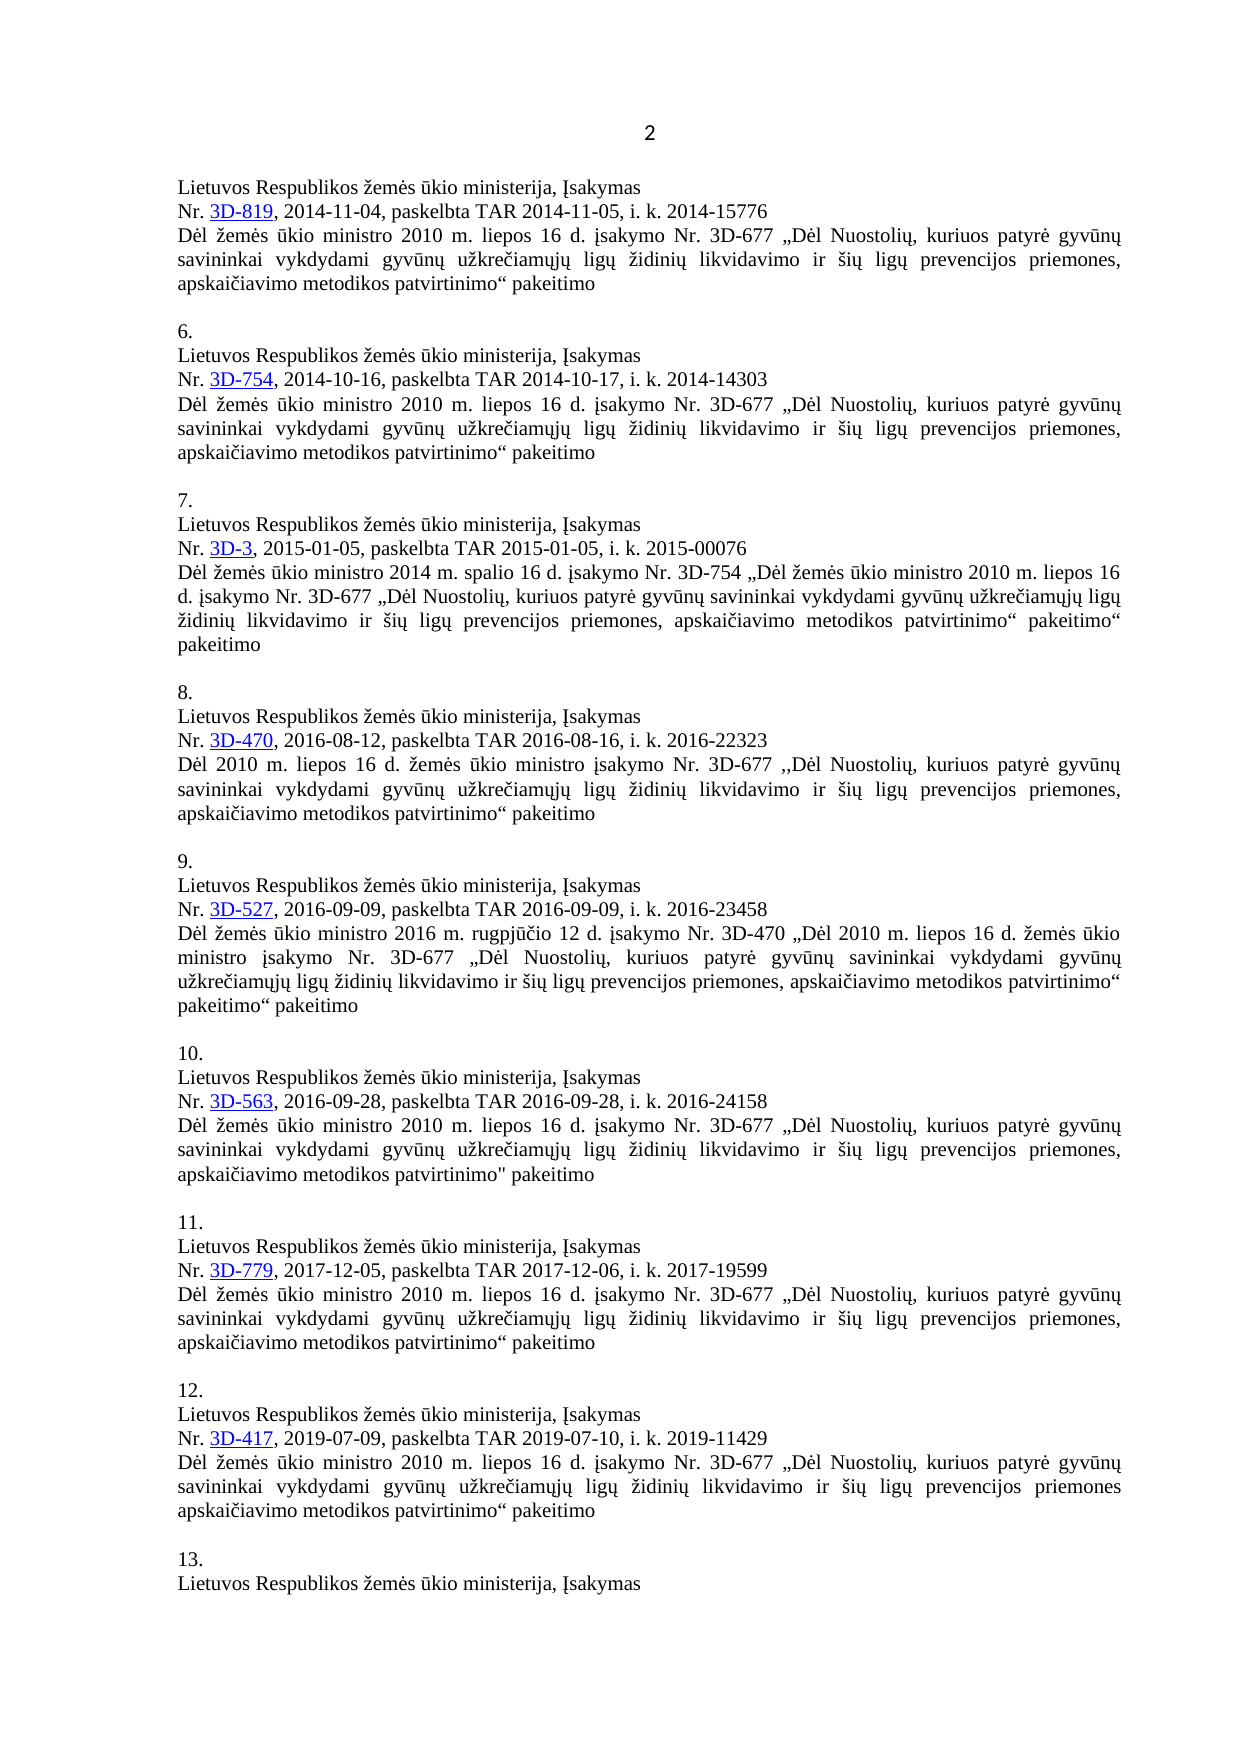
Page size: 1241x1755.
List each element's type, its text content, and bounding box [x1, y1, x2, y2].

text Dėl žemės ūkio ministro 2014 m. spalio 16 d. įsakymo Nr. 3D-754 „Dėl žemės ūkio ministro 2010 m. liepos 16 d. įsakymo Nr. 3D-677 „Dėl Nuostolių, kuriuos patyrė gyvūnų savininkai vykdydami gyvūnų užkrečiamųjų ligų židinių likvidavimo ir šių ligų prevencijos priemones, apskaičiavimo metodikos patvirtinimo“ pakeitimo“ pakeitimo [177, 560, 1122, 656]
text Dėl žemės ūkio ministro 2010 m. liepos 16 d. įsakymo Nr. 3D-677 „Dėl Nuostolių, kuriuos patyrė gyvūnų savininkai vykdydami gyvūnų užkrečiamųjų ligų židinių likvidavimo ir šių ligų prevencijos priemones, apskaičiavimo metodikos patvirtinimo“ pakeitimo [177, 1282, 1122, 1354]
text Nr. 3D-563, 2016-09-28, paskelbta TAR 2016-09-28, i. k. 2016-24158 [177, 1089, 1122, 1113]
text 8. [177, 680, 1122, 704]
text Lietuvos Respublikos žemės ūkio ministerija, Įsakymas [177, 1402, 1122, 1426]
text 9. [177, 849, 1122, 873]
text 11. [177, 1209, 1122, 1234]
text Dėl žemės ūkio ministro 2010 m. liepos 16 d. įsakymo Nr. 3D-677 „Dėl Nuostolių, kuriuos patyrė gyvūnų savininkai vykdydami gyvūnų užkrečiamųjų ligų židinių likvidavimo ir šių ligų prevencijos priemones apskaičiavimo metodikos patvirtinimo“ pakeitimo [177, 1450, 1122, 1522]
text Dėl žemės ūkio ministro 2010 m. liepos 16 d. įsakymo Nr. 3D-677 „Dėl Nuostolių, kuriuos patyrė gyvūnų savininkai vykdydami gyvūnų užkrečiamųjų ligų židinių likvidavimo ir šių ligų prevencijos priemones, apskaičiavimo metodikos patvirtinimo“ pakeitimo [177, 391, 1122, 464]
text Dėl žemės ūkio ministro 2010 m. liepos 16 d. įsakymo Nr. 3D-677 „Dėl Nuostolių, kuriuos patyrė gyvūnų savininkai vykdydami gyvūnų užkrečiamųjų ligų židinių likvidavimo ir šių ligų prevencijos priemones, apskaičiavimo metodikos patvirtinimo“ pakeitimo [177, 223, 1122, 295]
text 10. [177, 1041, 1122, 1065]
text Lietuvos Respublikos žemės ūkio ministerija, Įsakymas [177, 1065, 1122, 1089]
text Lietuvos Respublikos žemės ūkio ministerija, Įsakymas [177, 512, 1122, 536]
text Lietuvos Respublikos žemės ūkio ministerija, Įsakymas [177, 873, 1122, 897]
text Lietuvos Respublikos žemės ūkio ministerija, Įsakymas [177, 175, 1122, 199]
text Dėl 2010 m. liepos 16 d. žemės ūkio ministro įsakymo Nr. 3D-677 ,,Dėl Nuostolių, kuriuos patyrė gyvūnų savininkai vykdydami gyvūnų užkrečiamųjų ligų židinių likvidavimo ir šių ligų prevencijos priemones, apskaičiavimo metodikos patvirtinimo“ pakeitimo [177, 752, 1122, 824]
text Lietuvos Respublikos žemės ūkio ministerija, Įsakymas [177, 704, 1122, 728]
text Nr. 3D-527, 2016-09-09, paskelbta TAR 2016-09-09, i. k. 2016-23458 [177, 897, 1122, 921]
text Nr. 3D-819, 2014-11-04, paskelbta TAR 2014-11-05, i. k. 2014-15776 [177, 199, 1122, 223]
text Nr. 3D-470, 2016-08-12, paskelbta TAR 2016-08-16, i. k. 2016-22323 [177, 728, 1122, 752]
text Nr. 3D-3, 2015-01-05, paskelbta TAR 2015-01-05, i. k. 2015-00076 [177, 536, 1122, 560]
text Lietuvos Respublikos žemės ūkio ministerija, Įsakymas [177, 1234, 1122, 1258]
text Dėl žemės ūkio ministro 2010 m. liepos 16 d. įsakymo Nr. 3D-677 „Dėl Nuostolių, kuriuos patyrė gyvūnų savininkai vykdydami gyvūnų užkrečiamųjų ligų židinių likvidavimo ir šių ligų prevencijos priemones, apskaičiavimo metodikos patvirtinimo" pakeitimo [177, 1113, 1122, 1186]
text 7. [177, 488, 1122, 512]
text Nr. 3D-779, 2017-12-05, paskelbta TAR 2017-12-06, i. k. 2017-19599 [177, 1258, 1122, 1282]
text Dėl žemės ūkio ministro 2016 m. rugpjūčio 12 d. įsakymo Nr. 3D-470 „Dėl 2010 m. liepos 16 d. žemės ūkio ministro įsakymo Nr. 3D-677 „Dėl Nuostolių, kuriuos patyrė gyvūnų savininkai vykdydami gyvūnų užkrečiamųjų ligų židinių likvidavimo ir šių ligų prevencijos priemones, apskaičiavimo metodikos patvirtinimo“ pakeitimo“ pakeitimo [177, 921, 1122, 1017]
text 13. [177, 1546, 1122, 1571]
text Lietuvos Respublikos žemės ūkio ministerija, Įsakymas [177, 1571, 1122, 1594]
text Nr. 3D-417, 2019-07-09, paskelbta TAR 2019-07-10, i. k. 2019-11429 [177, 1426, 1122, 1450]
text Lietuvos Respublikos žemės ūkio ministerija, Įsakymas [177, 343, 1122, 367]
text Nr. 3D-754, 2014-10-16, paskelbta TAR 2014-10-17, i. k. 2014-14303 [177, 367, 1122, 391]
text 12. [177, 1378, 1122, 1402]
text 6. [177, 319, 1122, 343]
